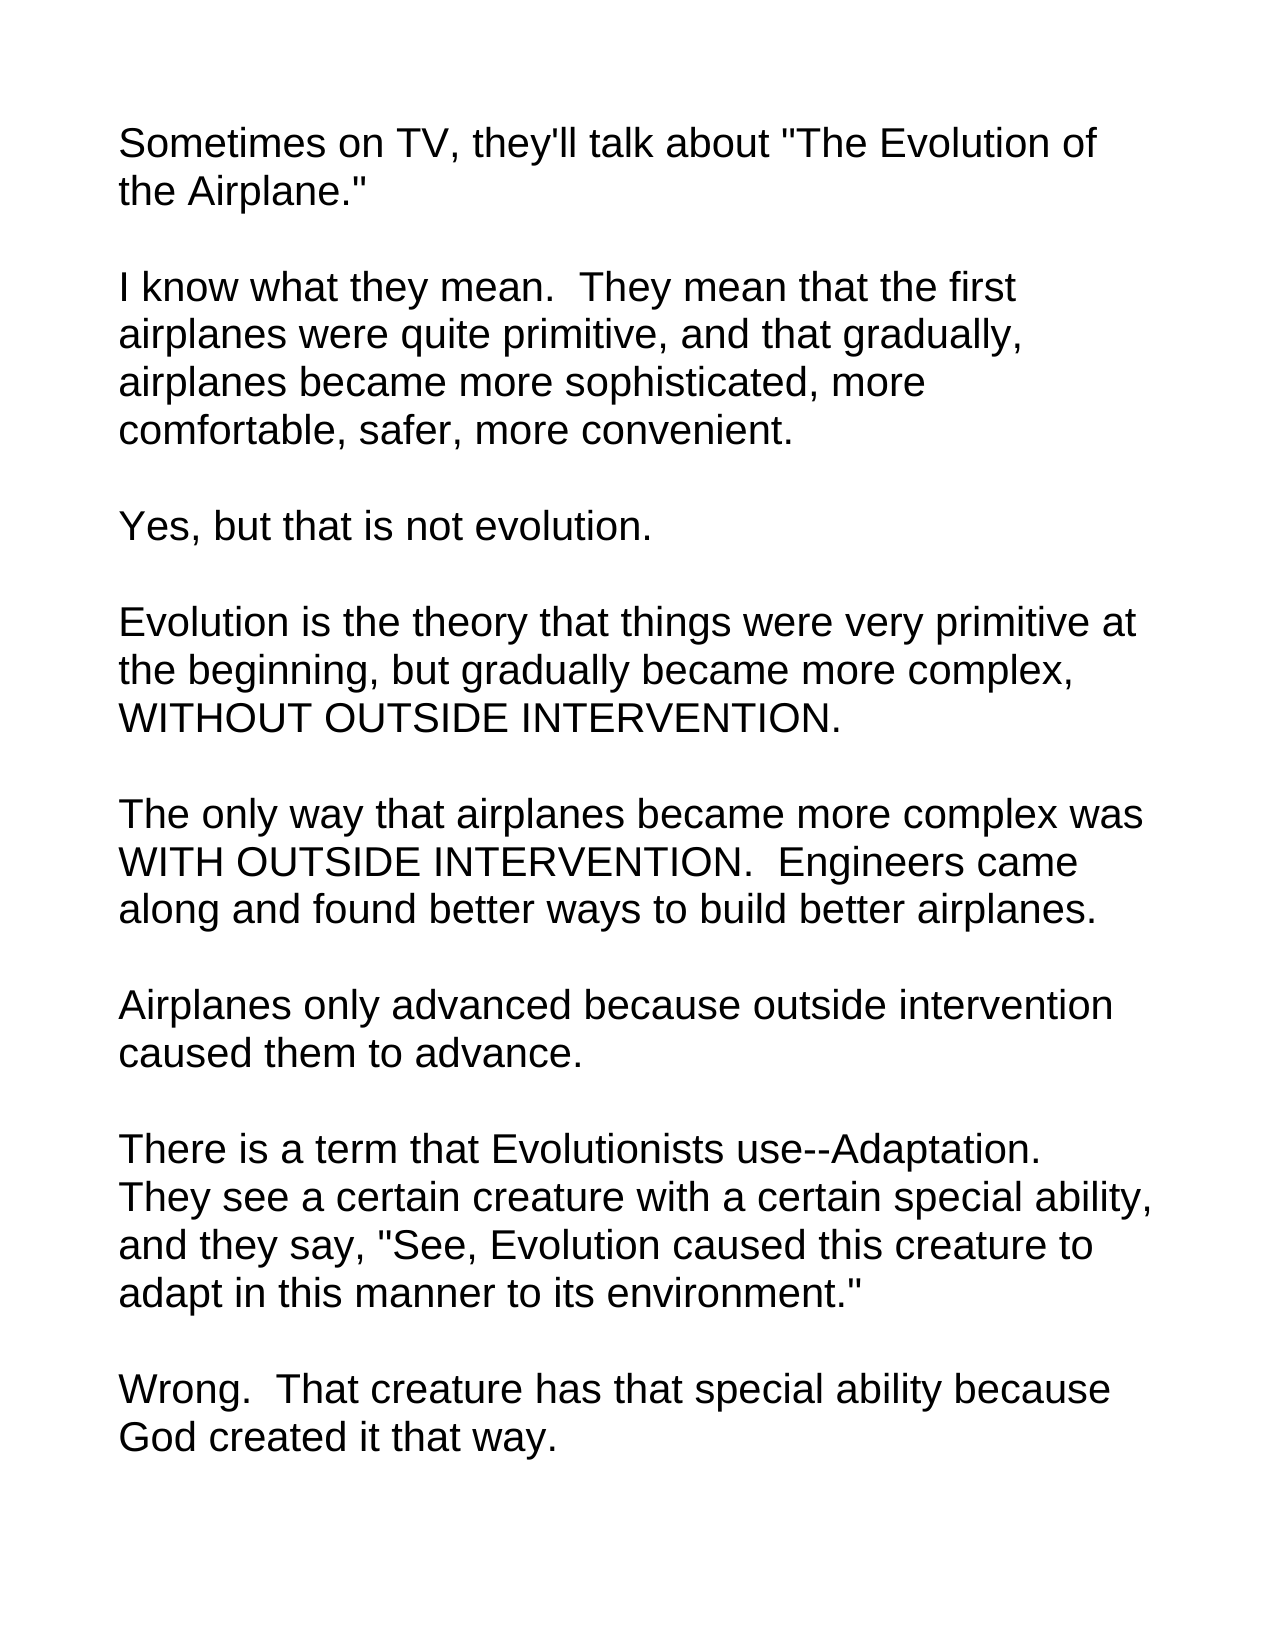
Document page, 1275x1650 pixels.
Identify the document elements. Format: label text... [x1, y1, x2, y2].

text Evolution is the theory that things were very primitive at the beginning, but gradually became more complex, WITHOUT OUTSIDE INTERVENTION. [118, 597, 1157, 741]
text There is a term that Evolutionists use--Adaptation. They see a certain creature with a certain special ability, and they say, "See, Evolution caused this creature to adapt in this manner to its environment." [118, 1124, 1157, 1316]
text Sometimes on TV, they'll talk about "The Evolution of the Airplane." [118, 118, 1157, 214]
text Airplanes only advanced because outside intervention caused them to advance. [118, 981, 1157, 1076]
text Wrong. That creature has that special ability because God created it that way. [118, 1364, 1157, 1460]
text The only way that airplanes became more complex was WITH OUTSIDE INTERVENTION. Engineers came along and found better ways to build better airplanes. [118, 789, 1157, 933]
text I know what they mean. They mean that the first airplanes were quite primitive, and that gradually, airplanes became more sophisticated, more comfortable, safer, more convenient. [118, 262, 1157, 453]
text Yes, but that is not evolution. [118, 501, 1157, 549]
